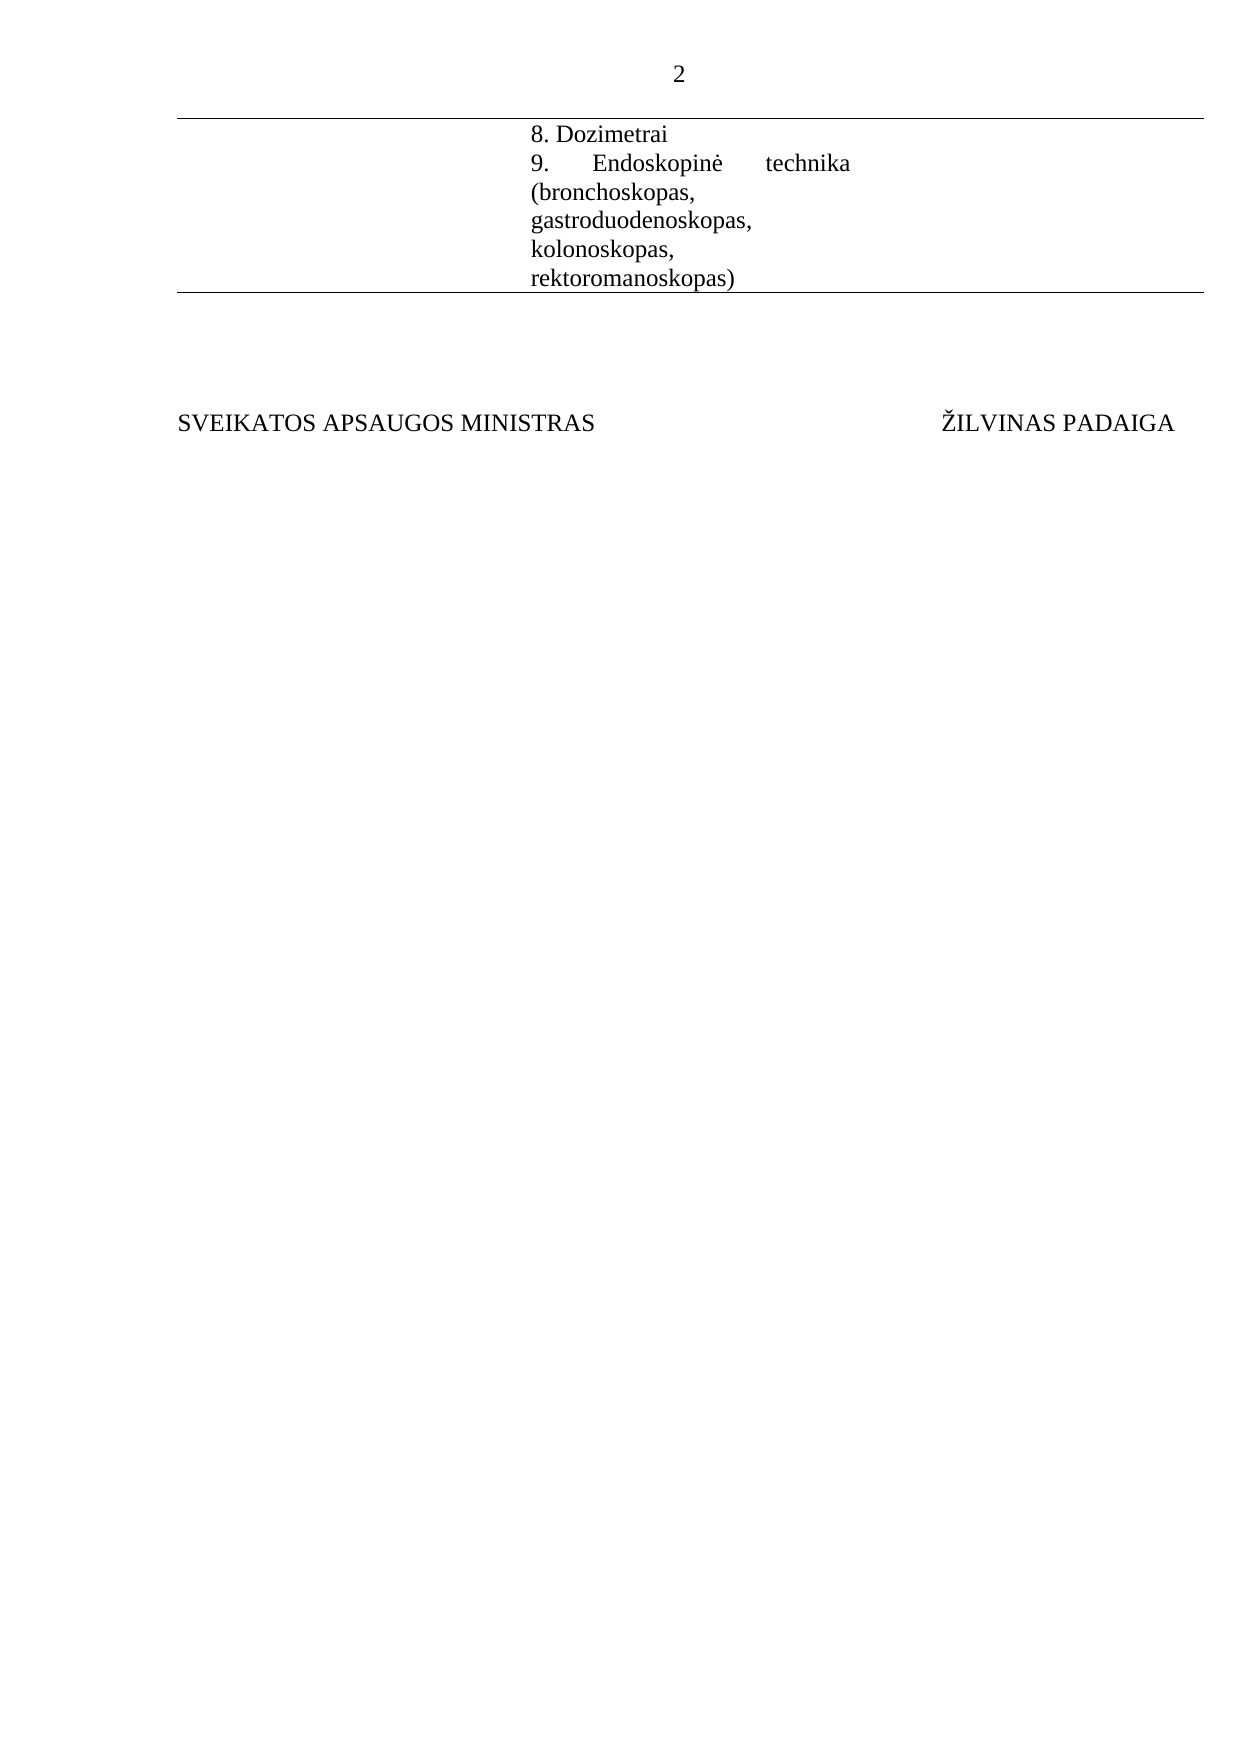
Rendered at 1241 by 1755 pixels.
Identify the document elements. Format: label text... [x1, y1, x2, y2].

table_cell 8. Dozimetrai 9. Endoskopinė technika (bronchoskopas, gastroduodenoskopas, kolonoskopas, rektoromanoskopas) [519, 119, 862, 292]
text SVEIKATOS APSAUGOS MINISTRAS ŽILVINAS PADAIGA [177, 408, 1181, 436]
table_cell [862, 119, 1204, 292]
table_cell [177, 119, 519, 292]
